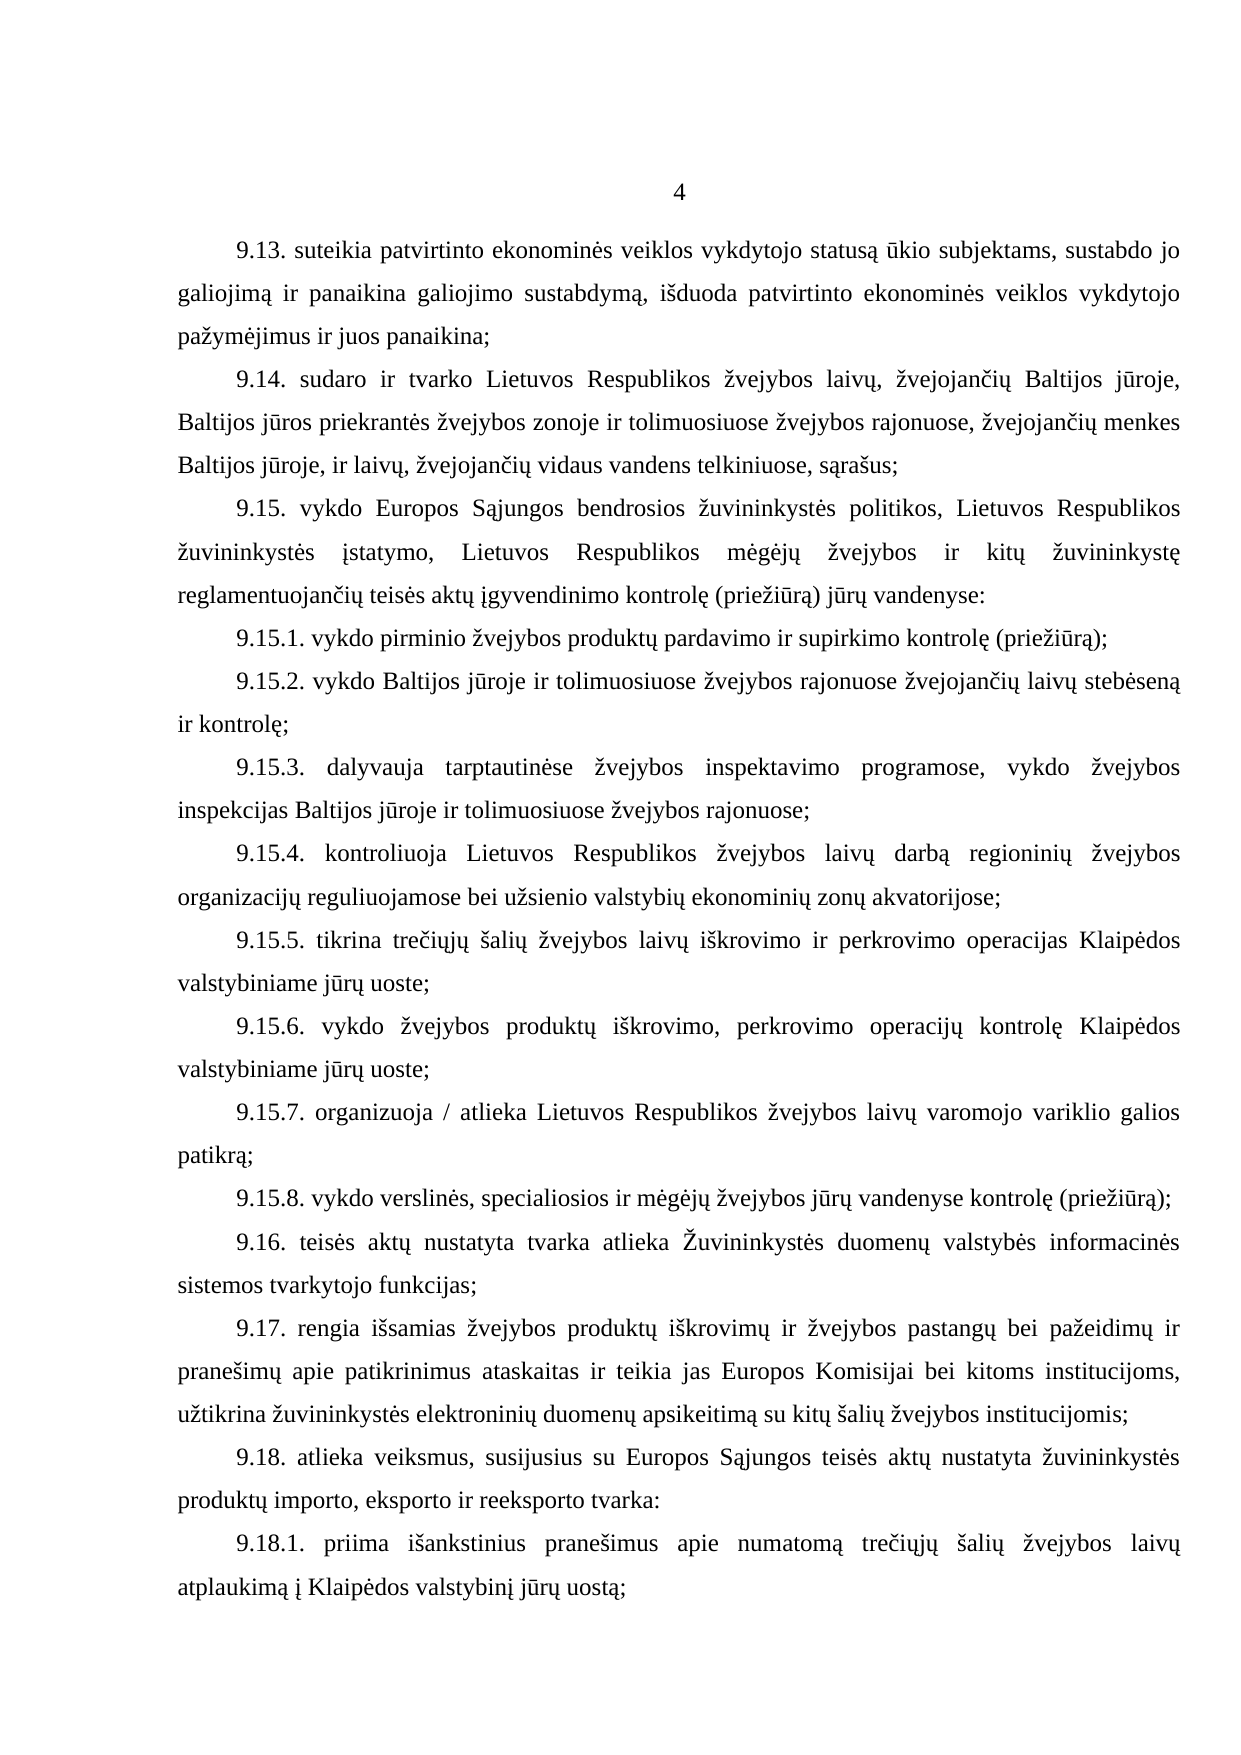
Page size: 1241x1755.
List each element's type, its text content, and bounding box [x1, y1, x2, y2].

text 9.16. teisės aktų nustatyta tvarka atlieka Žuvininkystės duomenų valstybės informacinės sistemos tvarkytojo funkcijas; [177, 1227, 1181, 1298]
text 9.15.6. vykdo žvejybos produktų iškrovimo, perkrovimo operacijų kontrolę Klaipėdos valstybiniame jūrų uoste; [177, 1011, 1181, 1083]
text 9.14. sudaro ir tvarko Lietuvos Respublikos žvejybos laivų, žvejojančių Baltijos jūroje, Baltijos jūros priekrantės žvejybos zonoje ir tolimuosiuose žvejybos rajonuose, žvejojančių menkes Baltijos jūroje, ir laivų, žvejojančių vidaus vandens telkiniuose, sąrašus; [177, 364, 1181, 479]
text 9.18. atlieka veiksmus, susijusius su Europos Sąjungos teisės aktų nustatyta žuvininkystės produktų importo, eksporto ir reeksporto tvarka: [177, 1442, 1181, 1514]
text 9.15.3. dalyvauja tarptautinėse žvejybos inspektavimo programose, vykdo žvejybos inspekcijas Baltijos jūroje ir tolimuosiuose žvejybos rajonuose; [177, 752, 1181, 824]
text 9.15.2. vykdo Baltijos jūroje ir tolimuosiuose žvejybos rajonuose žvejojančių laivų stebėseną ir kontrolę; [177, 666, 1181, 738]
text 9.15.5. tikrina trečiųjų šalių žvejybos laivų iškrovimo ir perkrovimo operacijas Klaipėdos valstybiniame jūrų uoste; [177, 925, 1181, 997]
text 9.15.8. vykdo verslinės, specialiosios ir mėgėjų žvejybos jūrų vandenyse kontrolę (priežiūrą); [177, 1183, 1181, 1212]
text 9.15.7. organizuoja / atlieka Lietuvos Respublikos žvejybos laivų varomojo variklio galios patikrą; [177, 1097, 1181, 1169]
text 9.15. vykdo Europos Sąjungos bendrosios žuvininkystės politikos, Lietuvos Respublikos žuvininkystės įstatymo, Lietuvos Respublikos mėgėjų žvejybos ir kitų žuvininkystę reglamentuojančių teisės aktų įgyvendinimo kontrolę (priežiūrą) jūrų vandenyse: [177, 493, 1181, 608]
text 9.15.1. vykdo pirminio žvejybos produktų pardavimo ir supirkimo kontrolę (priežiūrą); [177, 623, 1181, 652]
text 9.18.1. priima išankstinius pranešimus apie numatomą trečiųjų šalių žvejybos laivų atplaukimą į Klaipėdos valstybinį jūrų uostą; [177, 1528, 1181, 1600]
text 9.13. suteikia patvirtinto ekonominės veiklos vykdytojo statusą ūkio subjektams, sustabdo jo galiojimą ir panaikina galiojimo sustabdymą, išduoda patvirtinto ekonominės veiklos vykdytojo pažymėjimus ir juos panaikina; [177, 235, 1181, 350]
text 9.17. rengia išsamias žvejybos produktų iškrovimų ir žvejybos pastangų bei pažeidimų ir pranešimų apie patikrinimus ataskaitas ir teikia jas Europos Komisijai bei kitoms institucijoms, užtikrina žuvininkystės elektroninių duomenų apsikeitimą su kitų šalių žvejybos institucijomis; [177, 1313, 1181, 1428]
text 9.15.4. kontroliuoja Lietuvos Respublikos žvejybos laivų darbą regioninių žvejybos organizacijų reguliuojamose bei užsienio valstybių ekonominių zonų akvatorijose; [177, 838, 1181, 910]
